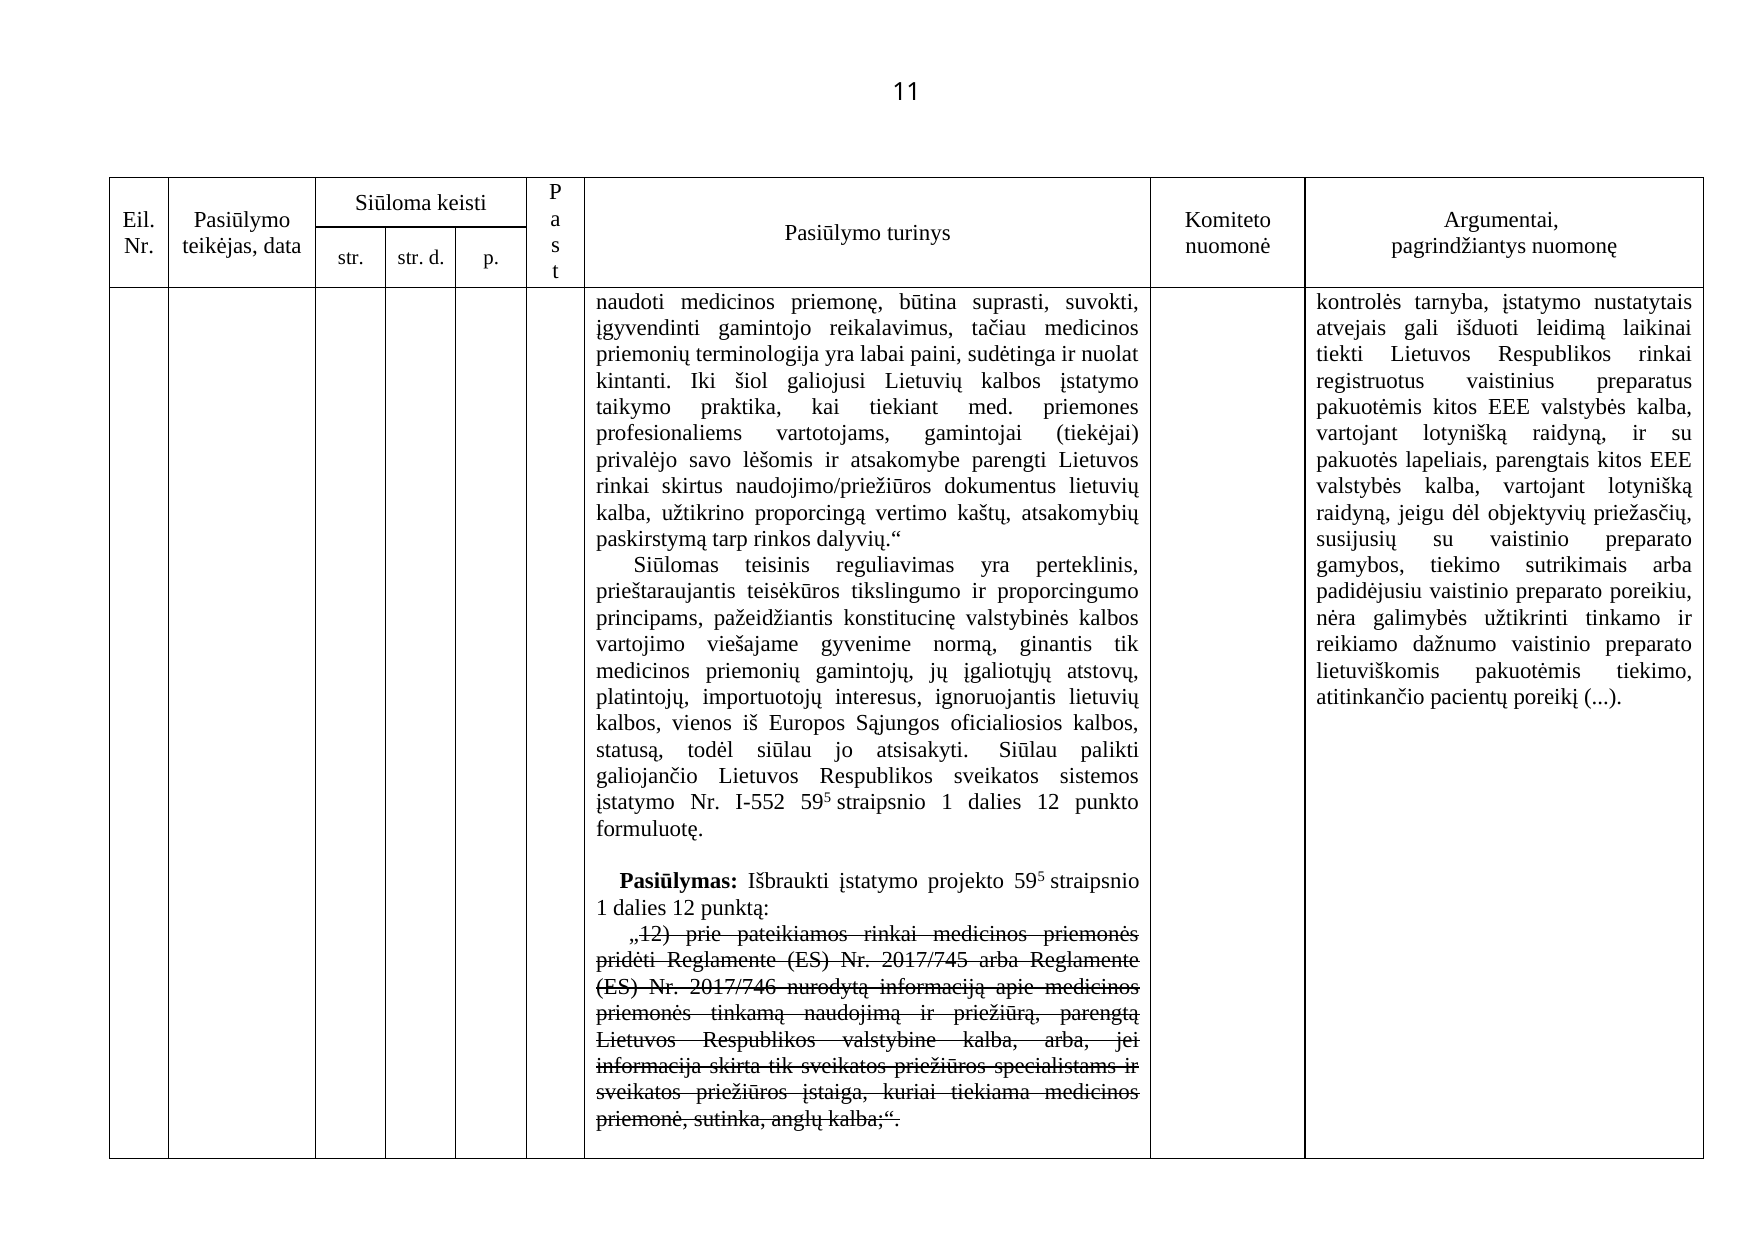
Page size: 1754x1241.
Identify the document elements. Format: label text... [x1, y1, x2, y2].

table_cell [110, 288, 168, 1157]
table_cell [386, 288, 455, 1157]
table_cell [456, 288, 526, 1157]
table_cell [1151, 288, 1304, 1157]
table_header Argumentai, pagrindžiantys nuomonę [1306, 178, 1703, 287]
table_cell p. [456, 228, 526, 287]
table_cell [527, 288, 584, 1157]
table_header Pasiūlymo turinys [585, 178, 1150, 287]
table_cell [316, 288, 385, 1157]
table_cell naudoti medicinos priemonę, būtina suprasti, suvokti, įgyvendinti gamintojo reikalavimus, tačiau medicinos priemonių terminologija yra labai paini, sudėtinga ir nuolat kintanti. Iki šiol galiojusi Lietuvių kalbos įstatymo taikymo praktika, kai tiekiant med. priemones profesionaliems vartotojams, gamintojai (tiekėjai) privalėjo savo lėšomis ir atsakomybe parengti Lietuvos rinkai skirtus naudojimo/priežiūros dokumentus lietuvių kalba, užtikrino proporcingą vertimo kaštų, atsakomybių paskirstymą tarp rinkos dalyvių.“ Siūlomas teisinis reguliavimas yra perteklinis, prieštaraujantis teisėkūros tikslingumo ir proporcingumo principams, pažeidžiantis konstitucinę valstybinės kalbos vartojimo viešajame gyvenime normą, ginantis tik medicinos priemonių gamintojų, jų įgaliotųjų atstovų, platintojų, importuotojų interesus, ignoruojantis lietuvių kalbos, vienos iš Europos Sąjungos oficialiosios kalbos, statusą, todėl siūlau jo atsisakyti. Siūlau palikti galiojančio Lietuvos Respublikos sveikatos sistemos įstatymo Nr. I-552 595 straipsnio 1 dalies 12 punkto formuluotę. Pasiūlymas: Išbraukti įstatymo projekto 595 straipsnio 1 dalies 12 punktą: „12) prie pateikiamos rinkai medicinos priemonės pridėti Reglamente (ES) Nr. 2017/745 arba Reglamente (ES) Nr. 2017/746 nurodytą informaciją apie medicinos priemonės tinkamą naudojimą ir priežiūrą, parengtą Lietuvos Respublikos valstybine kalba, arba, jei informacija skirta tik sveikatos priežiūros specialistams ir sveikatos priežiūros įstaiga, kuriai tiekiama medicinos priemonė, sutinka, anglų kalba;“. [585, 288, 1150, 1157]
table_cell kontrolės tarnyba, įstatymo nustatytais atvejais gali išduoti leidimą laikinai tiekti Lietuvos Respublikos rinkai registruotus vaistinius preparatus pakuotėmis kitos EEE valstybės kalba, vartojant lotynišką raidyną, ir su pakuotės lapeliais, parengtais kitos EEE valstybės kalba, vartojant lotynišką raidyną, jeigu dėl objektyvių priežasčių, susijusių su vaistinio preparato gamybos, tiekimo sutrikimais arba padidėjusiu vaistinio preparato poreikiu, nėra galimybės užtikrinti tinkamo ir reikiamo dažnumo vaistinio preparato lietuviškomis pakuotėmis tiekimo, atitinkančio pacientų poreikį (...). [1306, 288, 1703, 1157]
table_cell str. d. [386, 228, 455, 287]
table_header Pasiūlymo teikėjas, data [169, 178, 315, 287]
table_header Siūloma keisti [316, 178, 526, 226]
table_cell str. [316, 228, 385, 287]
table_header Komiteto nuomonė [1151, 178, 1304, 287]
table_header Eil. Nr. [110, 178, 168, 287]
table_cell [169, 288, 315, 1157]
table_header Pastabos [527, 178, 584, 287]
